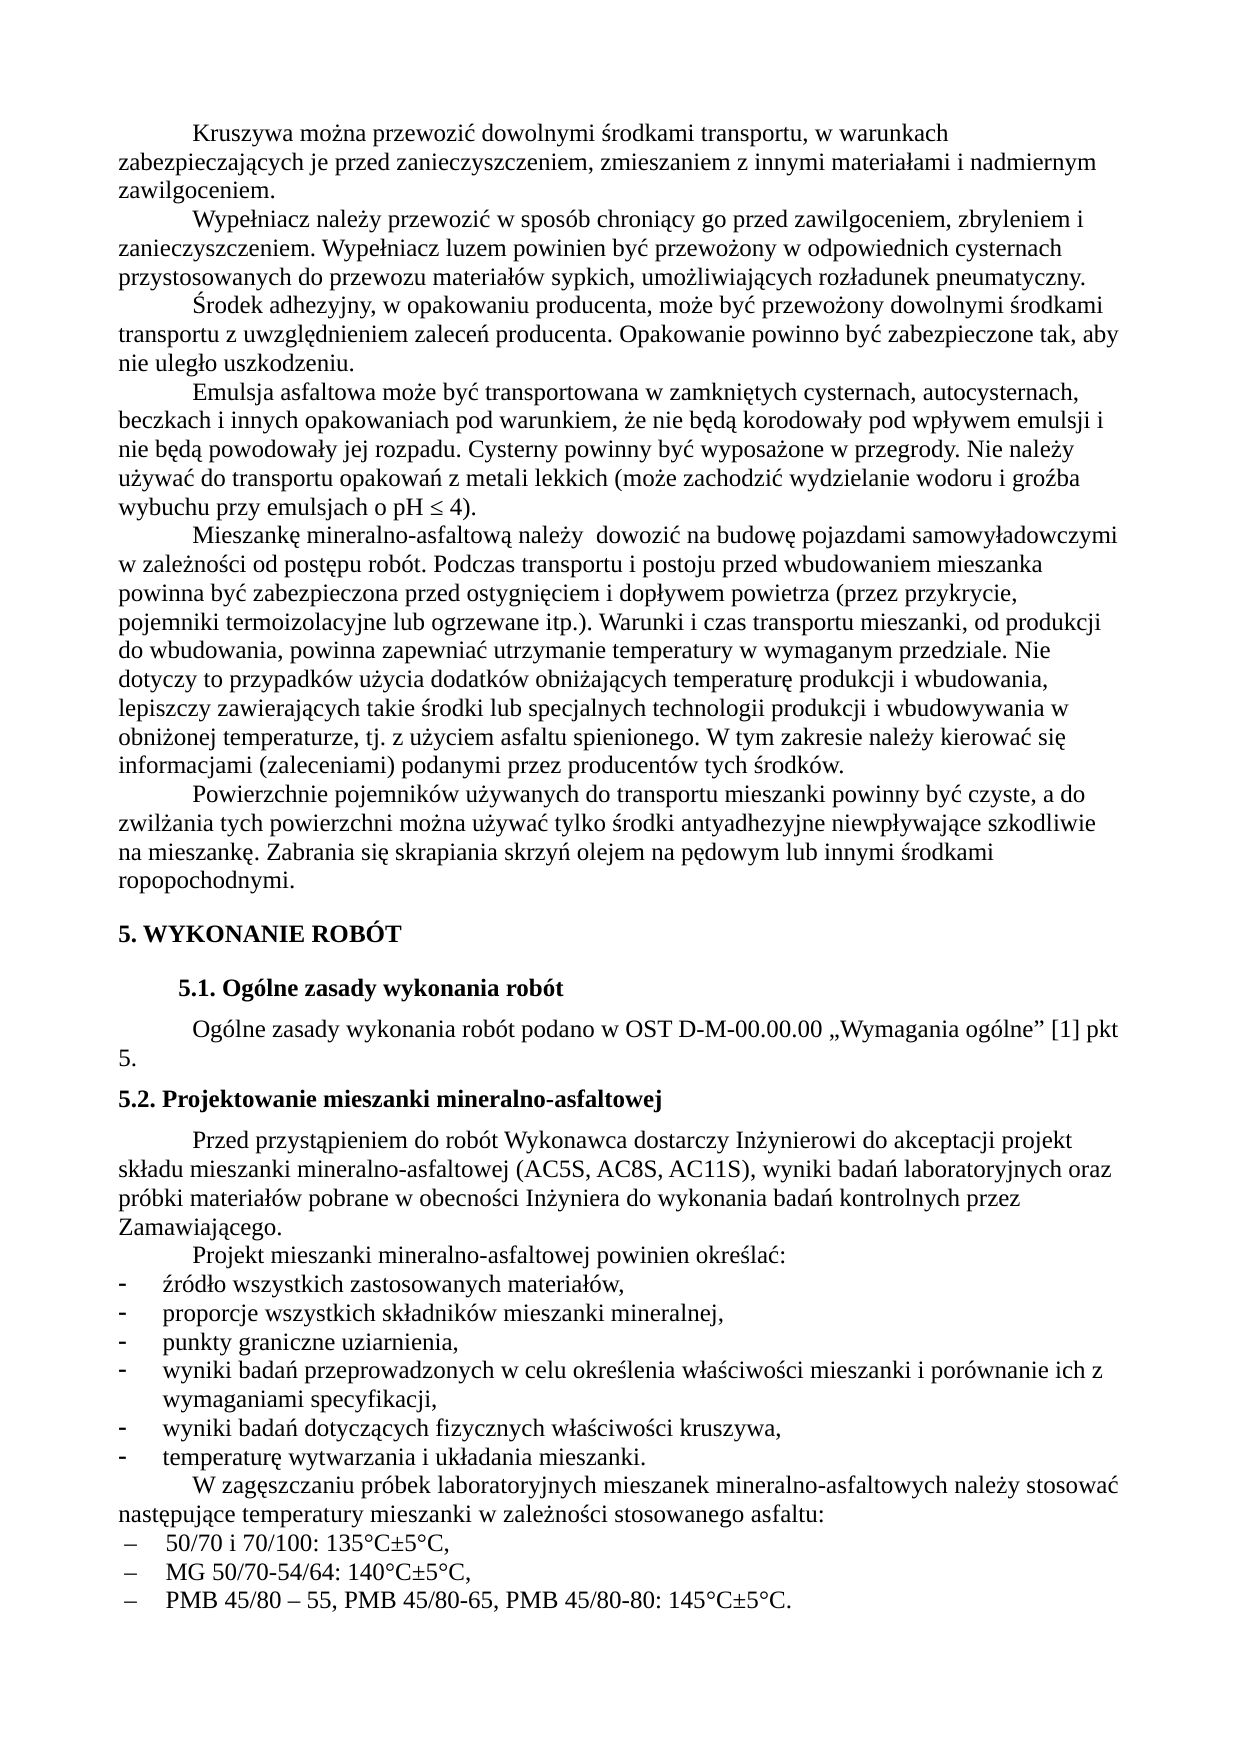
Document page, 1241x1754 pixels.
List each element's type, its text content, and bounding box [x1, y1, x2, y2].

text Wypełniacz należy przewozić w sposób chroniący go przed zawilgoceniem, zbryleniem i zanieczyszczeniem. Wypełniacz luzem powinien być przewożony w odpowiednich cysternach przystosowanych do przewozu materiałów sypkich, umożliwiających rozładunek pneumatyczny. [118, 204, 1122, 291]
subtitle 5.2. Projektowanie mieszanki mineralno-asfaltowej [118, 1084, 1122, 1113]
text Powierzchnie pojemników używanych do transportu mieszanki powinny być czyste, a do zwilżania tych powierzchni można używać tylko środki antyadhezyjne niewpływające szkodliwie na mieszankę. Zabrania się skrapiania skrzyń olejem na pędowym lub innymi środkami ropopochodnymi. [118, 779, 1122, 894]
list temperaturę wytwarzania i układania mieszanki. [118, 1442, 1128, 1471]
text W zagęszczaniu próbek laboratoryjnych mieszanek mineralno-asfaltowych należy stosować następujące temperatury mieszanki w zależności stosowanego asfaltu: [118, 1471, 1122, 1528]
text Mieszankę mineralno-asfaltową należy dowozić na budowę pojazdami samowyładowczymi w zależności od postępu robót. Podczas transportu i postoju przed wbudowaniem mieszanka powinna być zabezpieczona przed ostygnięciem i dopływem powietrza (przez przykrycie, pojemniki termoizolacyjne lub ogrzewane itp.). Warunki i czas transportu mieszanki, od produkcji do wbudowania, powinna zapewniać utrzymanie temperatury w wymaganym przedziale. Nie dotyczy to przypadków użycia dodatków obniżających temperaturę produkcji i wbudowania, lepiszczy zawierających takie środki lub specjalnych technologii produkcji i wbudowywania w obniżonej temperaturze, tj. z użyciem asfaltu spienionego. W tym zakresie należy kierować się informacjami (zaleceniami) podanymi przez producentów tych środków. [118, 521, 1122, 779]
list MG 50/70-54/64: 140°C±5°C, [124, 1557, 1122, 1586]
text Kruszywa można przewozić dowolnymi środkami transportu, w warunkach zabezpieczających je przed zanieczyszczeniem, zmieszaniem z innymi materiałami i nadmiernym zawilgoceniem. [118, 118, 1122, 204]
list PMB 45/80 – 55, PMB 45/80-65, PMB 45/80-80: 145°C±5°C. [124, 1586, 1122, 1614]
list 50/70 i 70/100: 135°C±5°C, [124, 1528, 1122, 1557]
text Emulsja asfaltowa może być transportowana w zamkniętych cysternach, autocysternach, beczkach i innych opakowaniach pod warunkiem, że nie będą korodowały pod wpływem emulsji i nie będą powodowały jej rozpadu. Cysterny powinny być wyposażone w przegrody. Nie należy używać do transportu opakowań z metali lekkich (może zachodzić wydzielanie wodoru i groźba wybuchu przy emulsjach o pH ≤ 4). [118, 377, 1122, 521]
list proporcje wszystkich składników mieszanki mineralnej, [118, 1298, 1128, 1327]
text Ogólne zasady wykonania robót podano w OST D-M-00.00.00 „Wymagania ogólne” [1] pkt 5. [118, 1014, 1122, 1072]
list punkty graniczne uziarnienia, [118, 1327, 1128, 1356]
subtitle 5. Wykonanie robót [118, 919, 1122, 948]
list wyniki badań przeprowadzonych w celu określenia właściwości mieszanki i porównanie ich z wymaganiami specyfikacji, [118, 1356, 1128, 1413]
list wyniki badań dotyczących fizycznych właściwości kruszywa, [118, 1413, 1128, 1442]
subtitle 5.1. Ogólne zasady wykonania robót [118, 973, 1122, 1002]
list źródło wszystkich zastosowanych materiałów, [118, 1269, 1128, 1298]
text Projekt mieszanki mineralno-asfaltowej powinien określać: [118, 1241, 1128, 1269]
text Przed przystąpieniem do robót Wykonawca dostarczy Inżynierowi do akceptacji projekt składu mieszanki mineralno-asfaltowej (AC5S, AC8S, AC11S), wyniki badań laboratoryjnych oraz próbki materiałów pobrane w obecności Inżyniera do wykonania badań kontrolnych przez Zamawiającego. [118, 1126, 1128, 1241]
text Środek adhezyjny, w opakowaniu producenta, może być przewożony dowolnymi środkami transportu z uwzględnieniem zaleceń producenta. Opakowanie powinno być zabezpieczone tak, aby nie uległo uszkodzeniu. [118, 291, 1122, 377]
